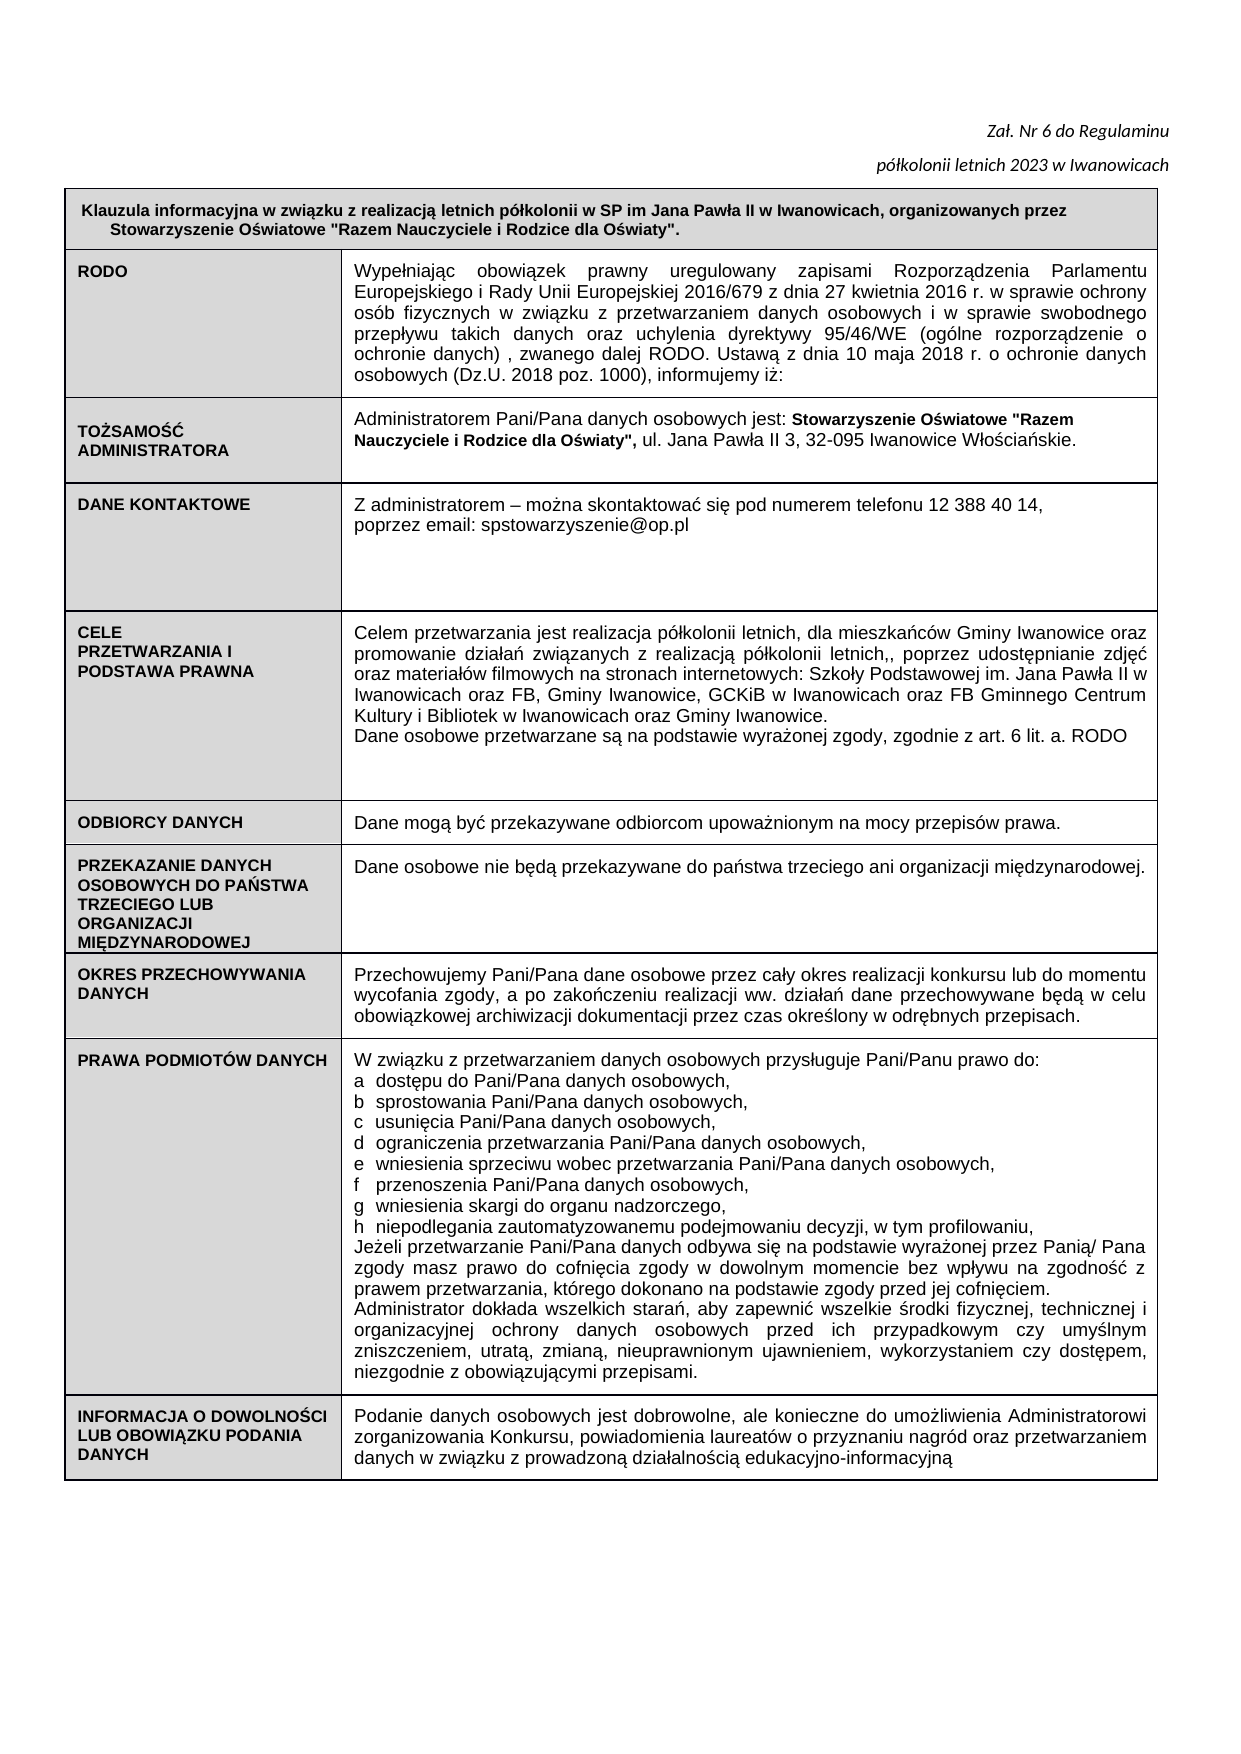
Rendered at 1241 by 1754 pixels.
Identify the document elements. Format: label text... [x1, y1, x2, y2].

table_cell CELE PRZETWARZANIA I PODSTAWA PRAWNA [66, 612, 341, 800]
table_cell Dane osobowe nie będą przekazywane do państwa trzeciego ani organizacji międzynarodowej. [342, 845, 1157, 952]
table_cell Administratorem Pani/Pana danych osobowych jest: Stowarzyszenie Oświatowe "Razem Nauczyciele i Rodzice dla Oświaty", ul. Jana Pawła II 3, 32-095 Iwanowice Włościańskie. [342, 398, 1157, 482]
table_cell Celem przetwarzania jest realizacja półkolonii letnich, dla mieszkańców Gminy Iwanowice oraz promowanie działań związanych z realizacją półkolonii letnich,, poprzez udostępnianie zdjęć oraz materiałów filmowych na stronach internetowych: Szkoły Podstawowej im. Jana Pawła II w Iwanowicach oraz FB, Gminy Iwanowice, GCKiB w Iwanowicach oraz FB Gminnego Centrum Kultury i Bibliotek w Iwanowicach oraz Gminy Iwanowice. Dane osobowe przetwarzane są na podstawie wyrażonej zgody, zgodnie z art. 6 lit. a. RODO [342, 612, 1157, 800]
table_cell ODBIORCY DANYCH [66, 801, 341, 843]
table_cell Podanie danych osobowych jest dobrowolne, ale konieczne do umożliwienia Administratorowi zorganizowania Konkursu, powiadomienia laureatów o przyznaniu nagród oraz przetwarzaniem danych w związku z prowadzoną działalnością edukacyjno-informacyjną [342, 1396, 1157, 1479]
table_cell DANE KONTAKTOWE [66, 484, 341, 610]
table_header Klauzula informacyjna w związku z realizacją letnich półkolonii w SP im Jana Pawła II w Iwanowicach, organizowanych przez Stowarzyszenie Oświatowe "Razem Nauczyciele i Rodzice dla Oświaty". [66, 189, 1157, 249]
subtitle półkolonii letnich 2023 w Iwanowicach [48, 153, 1169, 176]
table_cell INFORMACJA O DOWOLNOŚCI LUB OBOWIĄZKU PODANIA DANYCH [66, 1396, 341, 1479]
table_cell TOŻSAMOŚĆ ADMINISTRATORA [66, 398, 341, 482]
table_cell Wypełniając obowiązek prawny uregulowany zapisami Rozporządzenia Parlamentu Europejskiego i Rady Unii Europejskiej 2016/679 z dnia 27 kwietnia 2016 r. w sprawie ochrony osób fizycznych w związku z przetwarzaniem danych osobowych i w sprawie swobodnego przepływu takich danych oraz uchylenia dyrektywy 95/46/WE (ogólne rozporządzenie o ochronie danych) , zwanego dalej RODO. Ustawą z dnia 10 maja 2018 r. o ochronie danych osobowych (Dz.U. 2018 poz. 1000), informujemy iż: [342, 250, 1157, 397]
table_cell Przechowujemy Pani/Pana dane osobowe przez cały okres realizacji konkursu lub do momentu wycofania zgody, a po zakończeniu realizacji ww. działań dane przechowywane będą w celu obowiązkowej archiwizacji dokumentacji przez czas określony w odrębnych przepisach. [342, 954, 1157, 1037]
text Zał. Nr 6 do Regulaminu [48, 119, 1169, 142]
table_cell Dane mogą być przekazywane odbiorcom upoważnionym na mocy przepisów prawa. [342, 801, 1157, 843]
table_cell PRZEKAZANIE DANYCH OSOBOWYCH DO PAŃSTWA TRZECIEGO LUB ORGANIZACJI MIĘDZYNARODOWEJ [66, 845, 341, 952]
table_cell OKRES PRZECHOWYWANIA DANYCH [66, 954, 341, 1037]
table_cell RODO [66, 250, 341, 397]
table_cell Z administratorem – można skontaktować się pod numerem telefonu 12 388 40 14, poprzez email: spstowarzyszenie@op.pl [342, 484, 1157, 610]
table_cell PRAWA PODMIOTÓW DANYCH [66, 1039, 341, 1394]
table_cell W związku z przetwarzaniem danych osobowych przysługuje Pani/Panu prawo do: dostępu do Pani/Pana danych osobowych, sprostowania Pani/Pana danych osobowych, usunięcia Pani/Pana danych osobowych, ograniczenia przetwarzania Pani/Pana danych osobowych, wniesienia sprzeciwu wobec przetwarzania Pani/Pana danych osobowych, przenoszenia Pani/Pana danych osobowych, wniesienia skargi do organu nadzorczego, niepodlegania zautomatyzowanemu podejmowaniu decyzji, w tym profilowaniu, Jeżeli przetwarzanie Pani/Pana danych odbywa się na podstawie wyrażonej przez Panią/ Pana zgody masz prawo do cofnięcia zgody w dowolnym momencie bez wpływu na zgodność z prawem przetwarzania, którego dokonano na podstawie zgody przed jej cofnięciem. Administrator dokłada wszelkich starań, aby zapewnić wszelkie środki fizycznej, technicznej i organizacyjnej ochrony danych osobowych przed ich przypadkowym czy umyślnym zniszczeniem, utratą, zmianą, nieuprawnionym ujawnieniem, wykorzystaniem czy dostępem, niezgodnie z obowiązującymi przepisami. [342, 1039, 1157, 1394]
